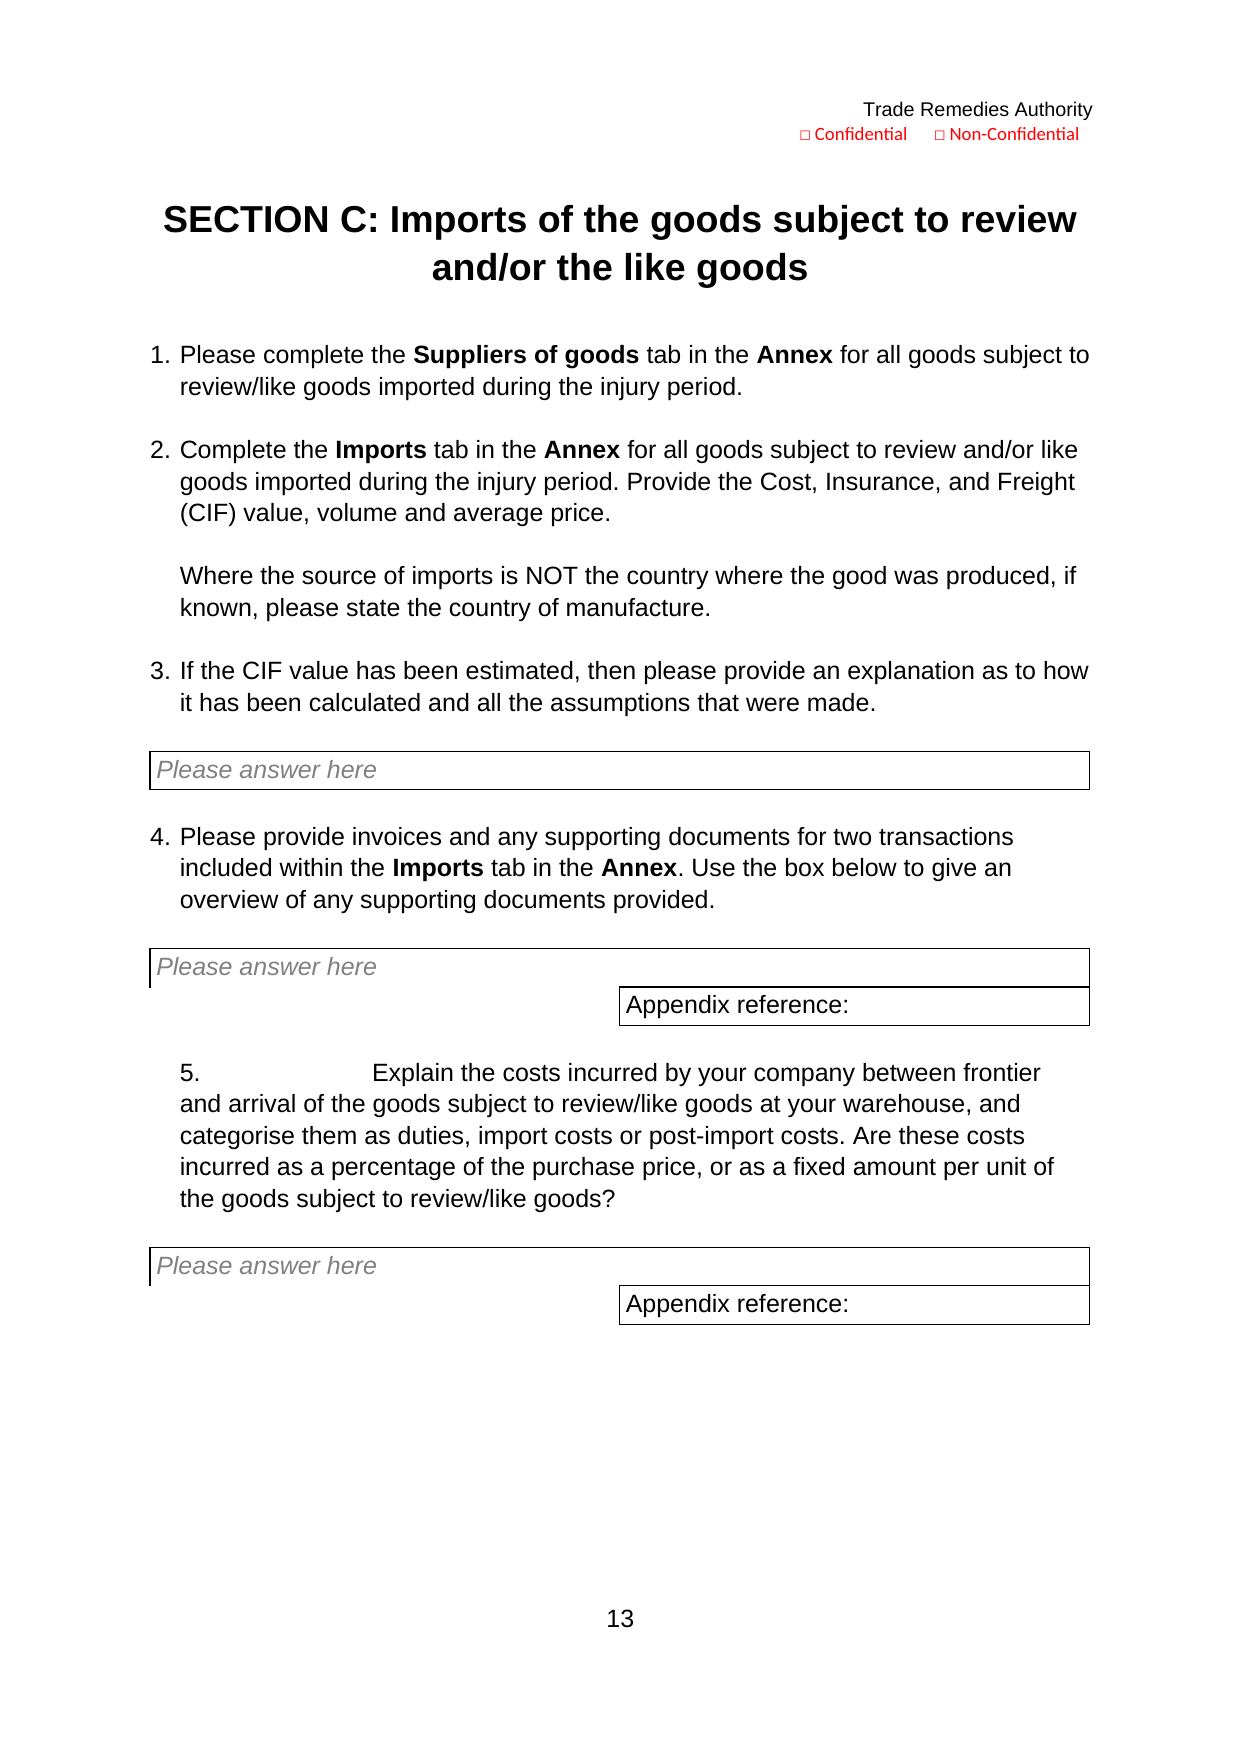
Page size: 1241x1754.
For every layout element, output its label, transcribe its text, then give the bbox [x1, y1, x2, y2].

list Please complete the Suppliers of goods tab in the Annex for all goods subject to review/like goods imported during the injury period. [150, 340, 1090, 401]
table_cell [150, 1286, 619, 1324]
text Where the source of imports is NOT the country where the good was produced, if known, please state the country of manufacture. [179, 561, 1090, 622]
list Explain the costs incurred by your company between frontier and arrival of the goods subject to review/like goods at your warehouse, and categorise them as duties, import costs or post-import costs. Are these costs incurred as a percentage of the purchase price, or as a fixed amount per unit of the goods subject to review/like goods? [179, 1057, 1090, 1212]
list If the CIF value has been estimated, then please provide an explanation as to how it has been calculated and all the assumptions that were made. [150, 656, 1090, 716]
list Please provide invoices and any supporting documents for two transactions included within the Imports tab in the Annex. Use the box below to give an overview of any supporting documents provided. [150, 822, 1090, 914]
table_cell Appendix reference: [620, 988, 1089, 1025]
table_header Please answer here [151, 752, 1089, 789]
table_header Please answer here [151, 949, 1089, 986]
table_cell Appendix reference: [620, 1286, 1089, 1324]
list Complete the Imports tab in the Annex for all goods subject to review and/or like goods imported during the injury period. Provide the Cost, Insurance, and Freight (CIF) value, volume and average price. [150, 435, 1090, 527]
table_cell [150, 988, 619, 1025]
table_header Please answer here [151, 1248, 1089, 1285]
subtitle SECTION C: Imports of the goods subject to review and/or the like goods [150, 197, 1090, 288]
